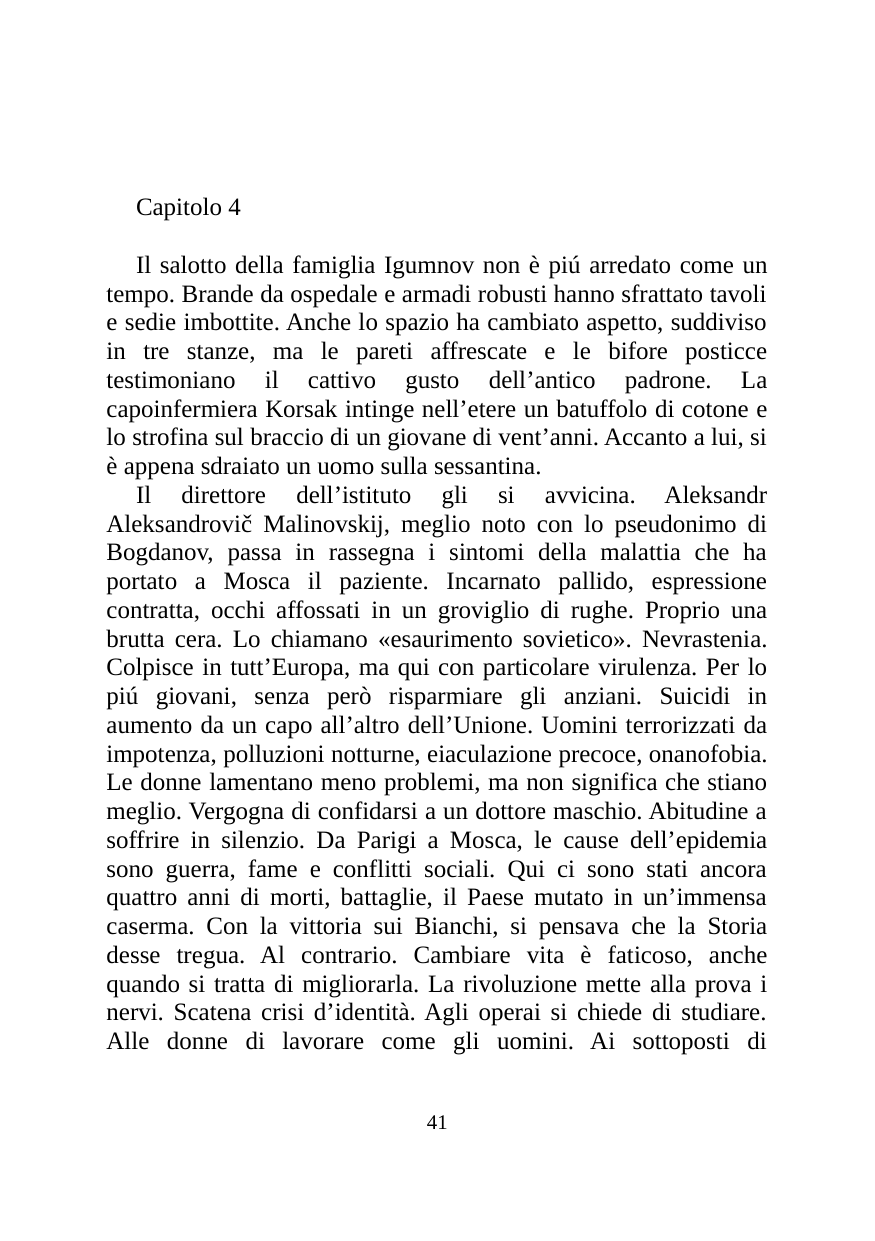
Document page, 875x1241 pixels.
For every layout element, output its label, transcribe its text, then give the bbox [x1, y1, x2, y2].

text Il direttore dell’istituto gli si avvicina. Aleksandr Aleksandrovič Malinovskij, meglio noto con lo pseudonimo di Bogdanov, passa in rassegna i sintomi della malattia che ha portato a Mosca il paziente. Incarnato pallido, espressione contratta, occhi affossati in un groviglio di rughe. Proprio una brutta cera. Lo chiamano «esaurimento sovietico». Nevrastenia. Colpisce in tutt’Europa, ma qui con particolare virulenza. Per lo piú giovani, senza però risparmiare gli anziani. Suicidi in aumento da un capo all’altro dell’Unione. Uomini terrorizzati da impotenza, polluzioni notturne, eiaculazione precoce, onanofobia. Le donne lamentano meno problemi, ma non significa che stiano meglio. Vergogna di confidarsi a un dottore maschio. Abitudine a soffrire in silenzio. Da Parigi a Mosca, le cause dell’epidemia sono guerra, fame e conflitti sociali. Qui ci sono stati ancora quattro anni di morti, battaglie, il Paese mutato in un’immensa caserma. Con la vittoria sui Bianchi, si pensava che la Storia desse tregua. Al contrario. Cambiare vita è faticoso, anche quando si tratta di migliorarla. La rivoluzione mette alla prova i nervi. Scatena crisi d’identità. Agli operai si chiede di studiare. Alle donne di lavorare come gli uomini. Ai sottoposti di [106, 480, 768, 1055]
text Il salotto della famiglia Igumnov non è piú arredato come un tempo. Brande da ospedale e armadi robusti hanno sfrattato tavoli e sedie imbottite. Anche lo spazio ha cambiato aspetto, suddiviso in tre stanze, ma le pareti affrescate e le bifore posticce testimoniano il cattivo gusto dell’antico padrone. La capoinfermiera Korsak intinge nell’etere un batuffolo di cotone e lo strofina sul braccio di un giovane di vent’anni. Accanto a lui, si è appena sdraiato un uomo sulla sessantina. [106, 250, 768, 480]
text Capitolo 4 [106, 192, 768, 221]
